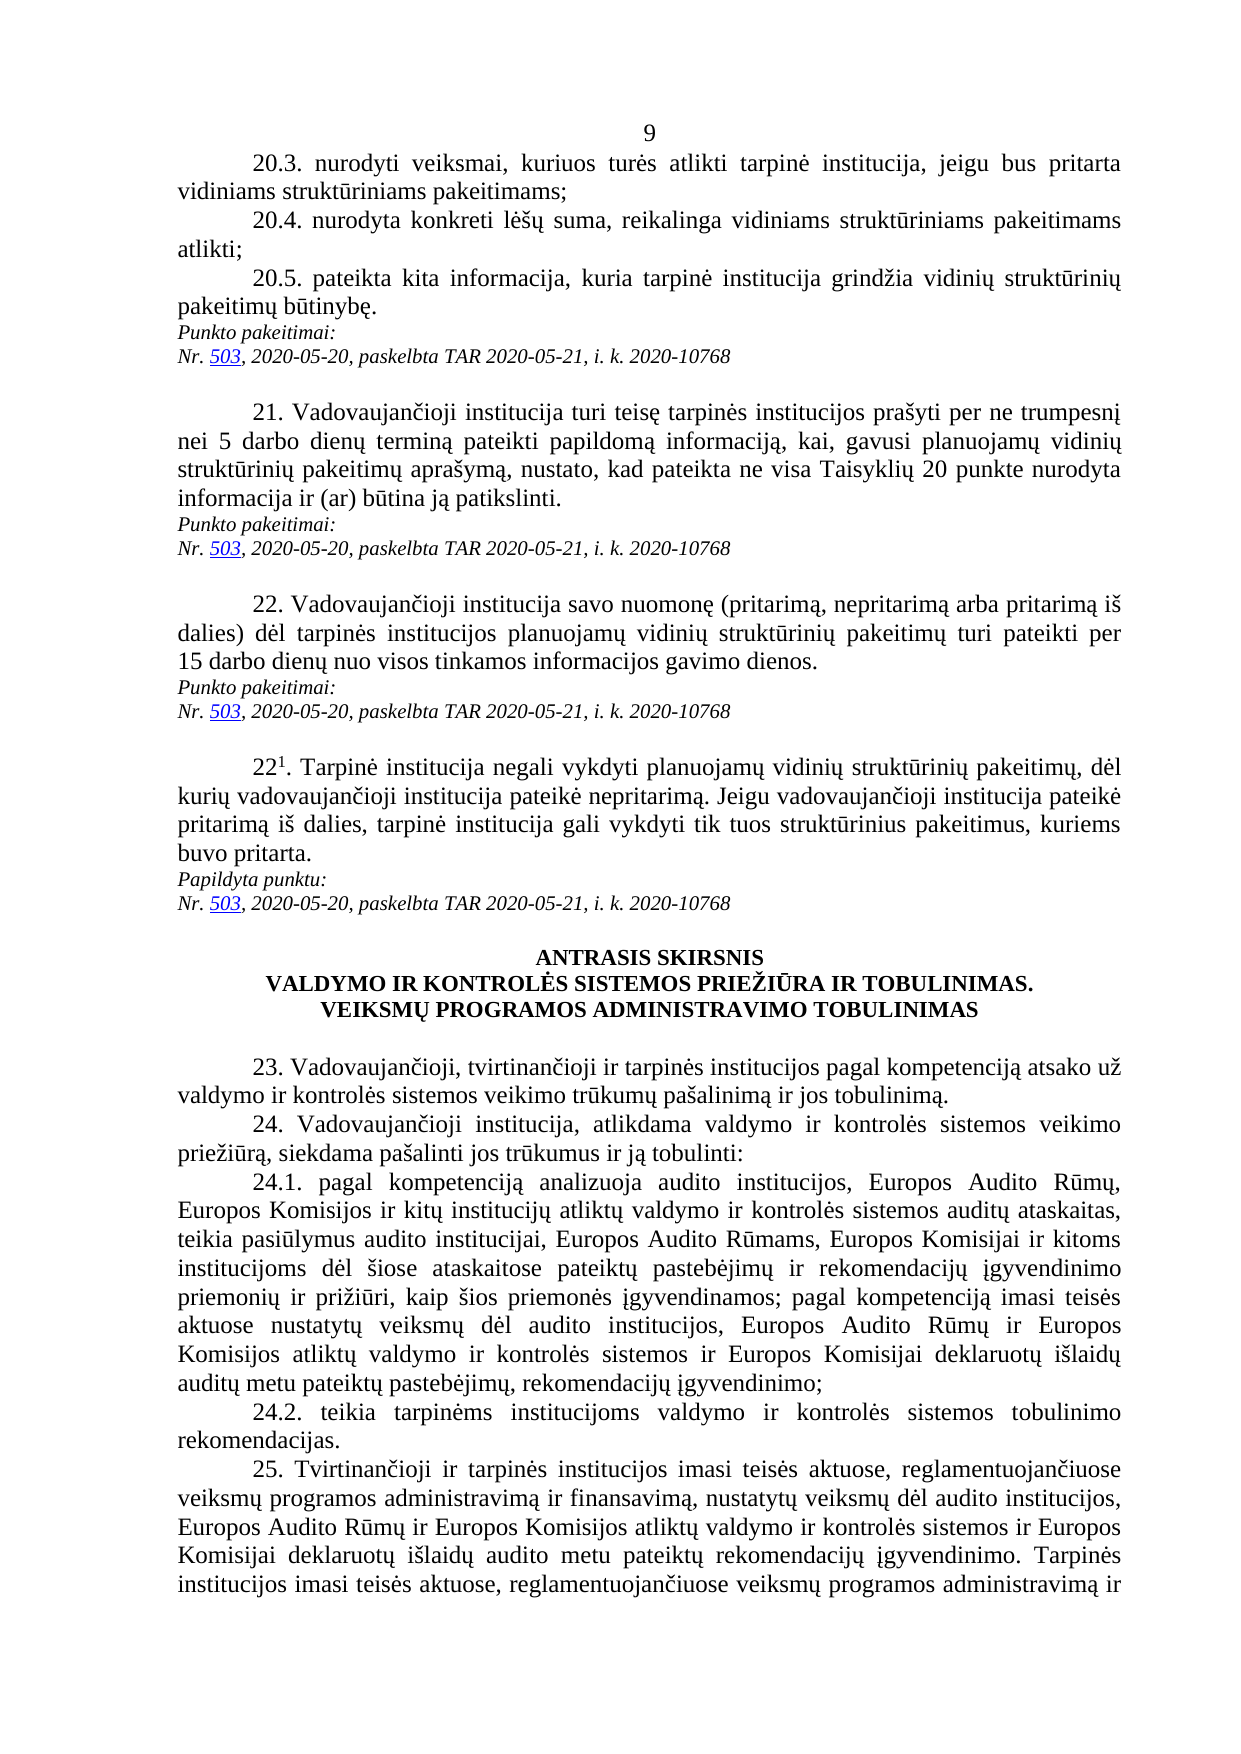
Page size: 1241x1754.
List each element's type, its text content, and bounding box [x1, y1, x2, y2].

text 20.5. pateikta kita informacija, kuria tarpinė institucija grindžia vidinių struktūrinių pakeitimų būtinybę. [177, 263, 1122, 320]
text VALDYMO IR KONTROLĖS SISTEMOS PRIEŽIŪRA IR TOBULINIMAS. [177, 970, 1122, 997]
text 23. Vadovaujančioji, tvirtinančioji ir tarpinės institucijos pagal kompetenciją atsako už valdymo ir kontrolės sistemos veikimo trūkumų pašalinimą ir jos tobulinimą. [177, 1052, 1122, 1109]
text Punkto pakeitimai: [177, 320, 1122, 344]
text 21. Vadovaujančioji institucija turi teisę tarpinės institucijos prašyti per ne trumpesnį nei 5 darbo dienų terminą pateikti papildomą informaciją, kai, gavusi planuojamų vidinių struktūrinių pakeitimų aprašymą, nustato, kad pateikta ne visa Taisyklių 20 punkte nurodyta informacija ir (ar) būtina ją patikslinti. [177, 397, 1122, 512]
text Punkto pakeitimai: [177, 512, 1122, 536]
text 25. Tvirtinančioji ir tarpinės institucijos imasi teisės aktuose, reglamentuojančiuose veiksmų programos administravimą ir finansavimą, nustatytų veiksmų dėl audito institucijos, Europos Audito Rūmų ir Europos Komisijos atliktų valdymo ir kontrolės sistemos ir Europos Komisijai deklaruotų išlaidų audito metu pateiktų rekomendacijų įgyvendinimo. Tarpinės institucijos imasi teisės aktuose, reglamentuojančiuose veiksmų programos administravimą ir [177, 1454, 1122, 1598]
text Nr. 503, 2020-05-20, paskelbta TAR 2020-05-21, i. k. 2020-10768 [177, 699, 1122, 723]
text 20.4. nurodyta konkreti lėšų suma, reikalinga vidiniams struktūriniams pakeitimams atlikti; [177, 205, 1122, 263]
text Nr. 503, 2020-05-20, paskelbta TAR 2020-05-21, i. k. 2020-10768 [177, 891, 1122, 915]
text 24.1. pagal kompetenciją analizuoja audito institucijos, Europos Audito Rūmų, Europos Komisijos ir kitų institucijų atliktų valdymo ir kontrolės sistemos auditų ataskaitas, teikia pasiūlymus audito institucijai, Europos Audito Rūmams, Europos Komisijai ir kitoms institucijoms dėl šiose ataskaitose pateiktų pastebėjimų ir rekomendacijų įgyvendinimo priemonių ir prižiūri, kaip šios priemonės įgyvendinamos; pagal kompetenciją imasi teisės aktuose nustatytų veiksmų dėl audito institucijos, Europos Audito Rūmų ir Europos Komisijos atliktų valdymo ir kontrolės sistemos ir Europos Komisijai deklaruotų išlaidų auditų metu pateiktų pastebėjimų, rekomendacijų įgyvendinimo; [177, 1167, 1122, 1397]
text 20.3. nurodyti veiksmai, kuriuos turės atlikti tarpinė institucija, jeigu bus pritarta vidiniams struktūriniams pakeitimams; [177, 148, 1122, 205]
subtitle ANTRASIS SKIRSNIS [177, 944, 1122, 970]
text Punkto pakeitimai: [177, 675, 1122, 699]
text 24.2. teikia tarpinėms institucijoms valdymo ir kontrolės sistemos tobulinimo rekomendacijas. [177, 1397, 1122, 1454]
text Papildyta punktu: [177, 867, 1122, 891]
text Nr. 503, 2020-05-20, paskelbta TAR 2020-05-21, i. k. 2020-10768 [177, 536, 1122, 560]
text Nr. 503, 2020-05-20, paskelbta TAR 2020-05-21, i. k. 2020-10768 [177, 344, 1122, 368]
text VEIKSMŲ PROGRAMOS ADMINISTRAVIMO TOBULINIMAS [177, 997, 1122, 1023]
text 24. Vadovaujančioji institucija, atlikdama valdymo ir kontrolės sistemos veikimo priežiūrą, siekdama pašalinti jos trūkumus ir ją tobulinti: [177, 1109, 1122, 1167]
text 22. Vadovaujančioji institucija savo nuomonę (pritarimą, nepritarimą arba pritarimą iš dalies) dėl tarpinės institucijos planuojamų vidinių struktūrinių pakeitimų turi pateikti per 15 darbo dienų nuo visos tinkamos informacijos gavimo dienos. [177, 589, 1122, 675]
text 221. Tarpinė institucija negali vykdyti planuojamų vidinių struktūrinių pakeitimų, dėl kurių vadovaujančioji institucija pateikė nepritarimą. Jeigu vadovaujančioji institucija pateikė pritarimą iš dalies, tarpinė institucija gali vykdyti tik tuos struktūrinius pakeitimus, kuriems buvo pritarta. [177, 752, 1122, 867]
